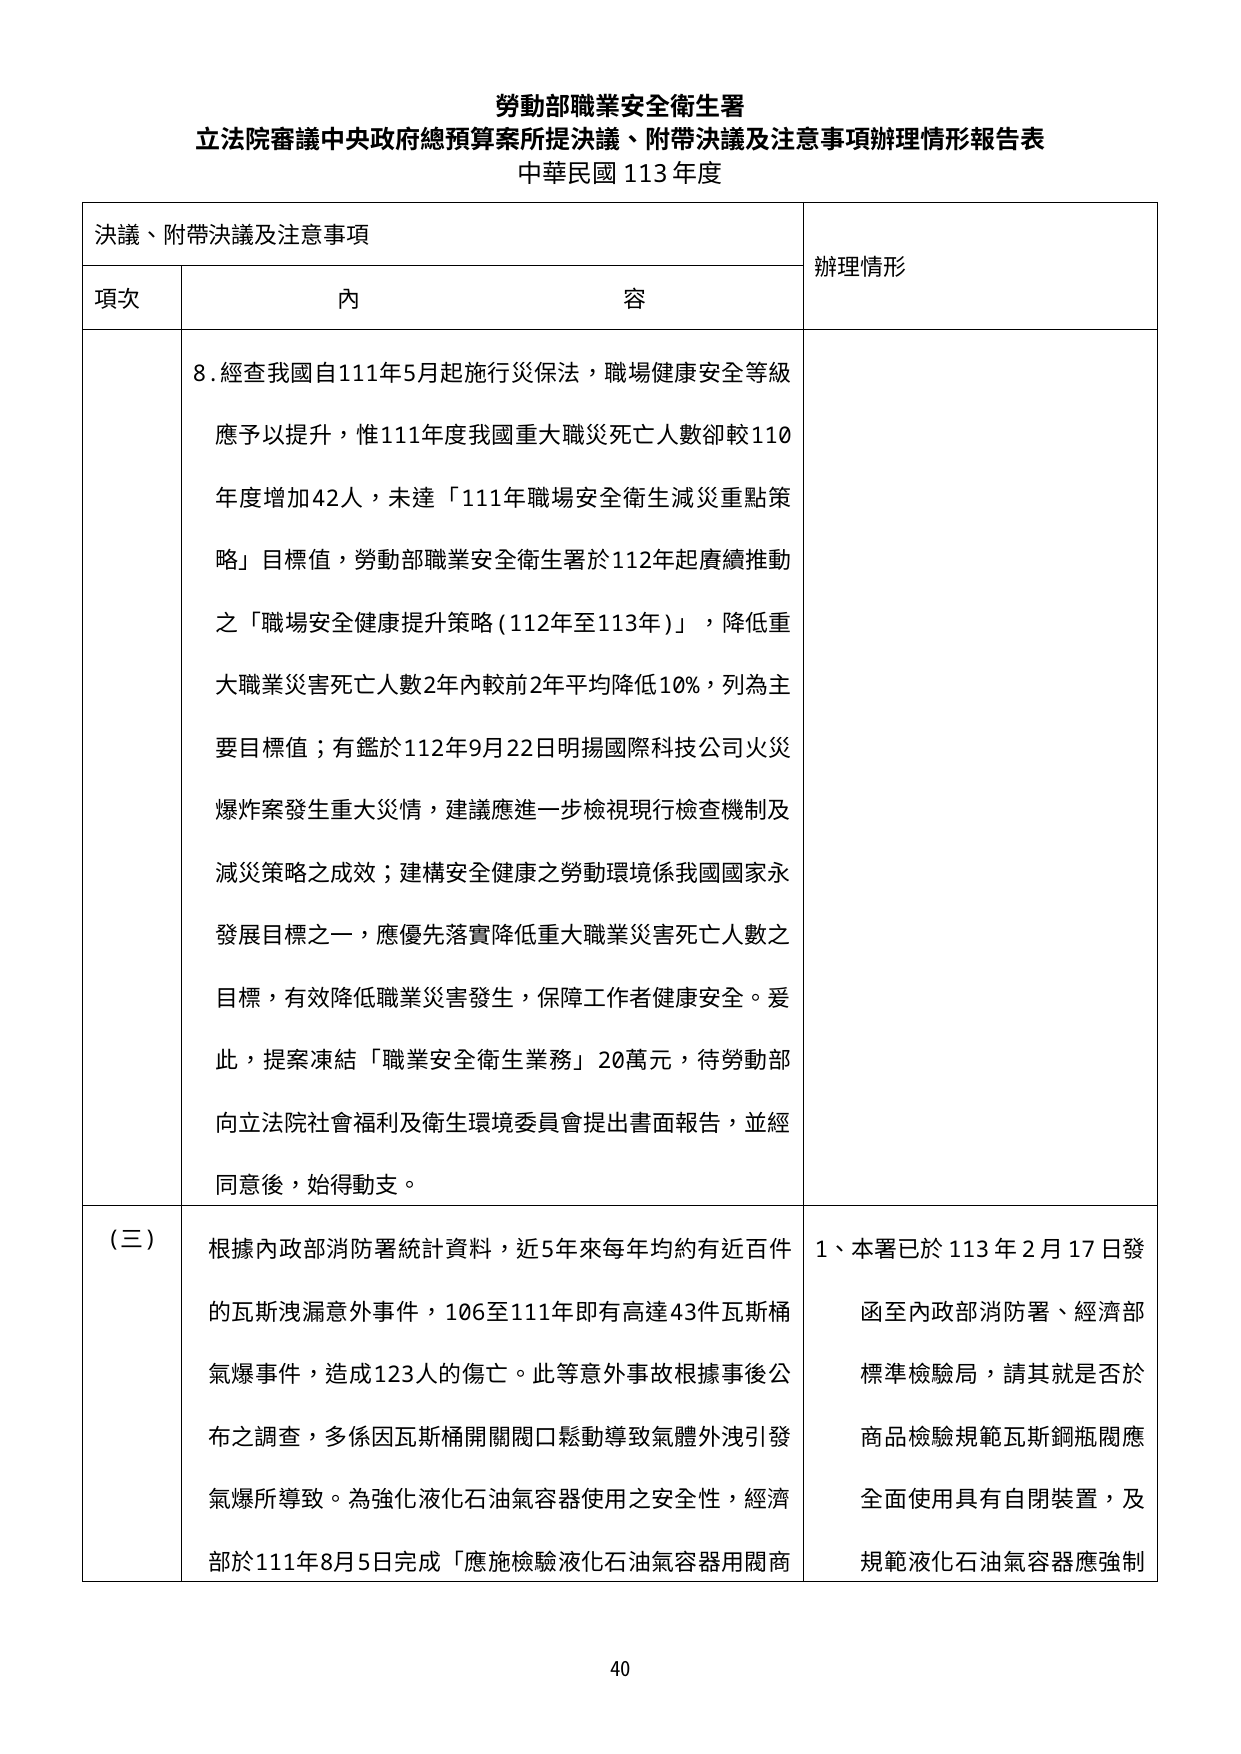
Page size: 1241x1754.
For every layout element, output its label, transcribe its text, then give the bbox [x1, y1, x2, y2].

table_cell 內 容 [182, 266, 803, 329]
table_cell 項次 [83, 266, 181, 329]
table_cell 有關精進職業安全衛生策略部分: 鑒於111年工作場所職業災害死亡人數較110年明顯上升，除已加強監督檢查，對於高風險、高職災、高違規之事業單位勤查嚴罰外，並已研訂「職場安全健康提升策略(112年-113年)」，設定2年內重大職業災害死亡人數下降10%之挑戰目標，積極防止職業災害的發生。依據統計112年重大職業災害死亡人數290人，較111年320人(減少30人)，112年勞工保險職業災害給付千人率推估為2.222，較111年2.269降幅達2.07%，尚有減災成效。 113年持續辦理上開策略及相關簡災計畫，降災重點業別鎖定營造業、製造業、災害類型以墜落滾落為主，透過跨域治理加強企業源頭防災責任、強化高風險作業管理機制、加強監督檢查效能、建構健康保護及職災服務體系、擴大宣導輔導量能等面向，積極整合政府及各界相關資源，期發揮最大減災效能。 有關將重大職災揭露於重大職災公開網部分： 112年11月17日邀請相關團體及勞動檢查機構等單位，召開「勞動部公布重大職業災害案件作業要點修正草案」會議，經討論後獲致共識，有關「重大職業災害」定義將以勞動檢查法施行細則第31條規定為依據。 113年1月4日修正發布「勞動部公布重大職業災害案件作業要點」，後續重大職災公開網網站將依該要點規定登載重大職災相關資料。 關於屏東明揚火災所衍生科學園區勞動檢查授權部分： 行政院已於112年10月13日邀集經濟部、國科會及勞動部召開檢討會議，鑑於勞檢授權變動具有一定難度，現行已採逐年授權方式辦理，爰相關部會研商具體勞檢精進措施，已召開「勞動監督檢查授權執行檢討會議」，邀集經濟部產業園區管理局(簡稱園管局)等單位提出精進作為報告，包括強化與消防及化學品管理權管單位間之橫向聯繫，實施事業單位風險分級管理，強化勞動檢查中心之組織功能及檢查人力之調度等。 查園管局已於113年新增編列產業園區安全防護計畫等，園區職安衛相關預算年度達6,445萬元(112年為2,297萬元，增加4,148萬元)。該授權之勞動檢查機構，除依法接受勞動部指揮監督外，每年均訂頒勞動檢查方針，要求各勞動檢查機構提報監督檢查計畫、並統一辦理檢查員職前訓練及在職專業訓練，同時透過定期召開聯繫會報及年度工作會報，齊一檢查尺度；此外，每年亦辦理勞檢機構考評及不定期派員執行督導檢查，以加強督導提升其檢查效能。 外送平臺工作者年齡、工時、薪資等從業狀況部分，勞動部勞動及職業安全衛生研究所於112年6月完成「外送平臺工作者報酬結構公開透明之可行性研究」報告；關於全體受調查的外送平臺工作者年齡、工時、薪資等部分，外送平臺工作者以男性居多(占66.4%)，女性相對較少(占33.6%)，年齡層25-45歲之間為主，總計占近8成；主要參與平臺為Foodpanda及Ubereats，經分析平均每週工作天數為4.7天，每週時數為31.3小時，平均每週外送所得7,336元。 本項業於113年2月23日以勞職授字第1130202896號函送書面報告資料予立法院，經立法院社會福利及衛生環境委員會於113年3月25日會議審查，同意動支，並經立法院113年4月16日台立院議字第1130701000號函復在案。 [804, 330, 1157, 1205]
table_header 辦理情形 [804, 203, 1157, 329]
table_cell 本署已於113年2月17日發函至內政部消防署、經濟部標準檢驗局，請其就是否於商品檢驗規範瓦斯鋼瓶閥應全面使用具有自閉裝置，及規範液化石油氣容器應強制 [804, 1206, 1157, 1581]
table_cell 8.經查我國自111年5月起施行災保法，職場健康安全等級應予以提升，惟111年度我國重大職災死亡人數卻較110年度增加42人，未達「111年職場安全衛生減災重點策略」目標值，勞動部職業安全衛生署於112年起賡續推動之「職場安全健康提升策略(112年至113年)」，降低重大職業災害死亡人數2年內較前2年平均降低10%，列為主要目標值；有鑑於112年9月22日明揚國際科技公司火災爆炸案發生重大災情，建議應進一步檢視現行檢查機制及減災策略之成效；建構安全健康之勞動環境係我國國家永發展目標之一，應優先落實降低重大職業災害死亡人數之目標，有效降低職業災害發生，保障工作者健康安全。爰此，提案凍結「職業安全衛生業務」20萬元，待勞動部向立法院社會福利及衛生環境委員會提出書面報告，並經同意後，始得動支。 [182, 330, 803, 1205]
table_cell (三) [83, 1206, 181, 1581]
table_header 決議、附帶決議及注意事項 [83, 203, 803, 265]
table_cell 根據內政部消防署統計資料，近5年來每年均約有近百件的瓦斯洩漏意外事件，106至111年即有高達43件瓦斯桶氣爆事件，造成123人的傷亡。此等意外事故根據事後公布之調查，多係因瓦斯桶開關閥口鬆動導致氣體外洩引發氣爆所導致。為強化液化石油氣容器使用之安全性，經濟部於111年8月5日完成「應施檢驗液化石油氣容器用閥商 [182, 1206, 803, 1581]
table_cell [83, 330, 181, 1205]
